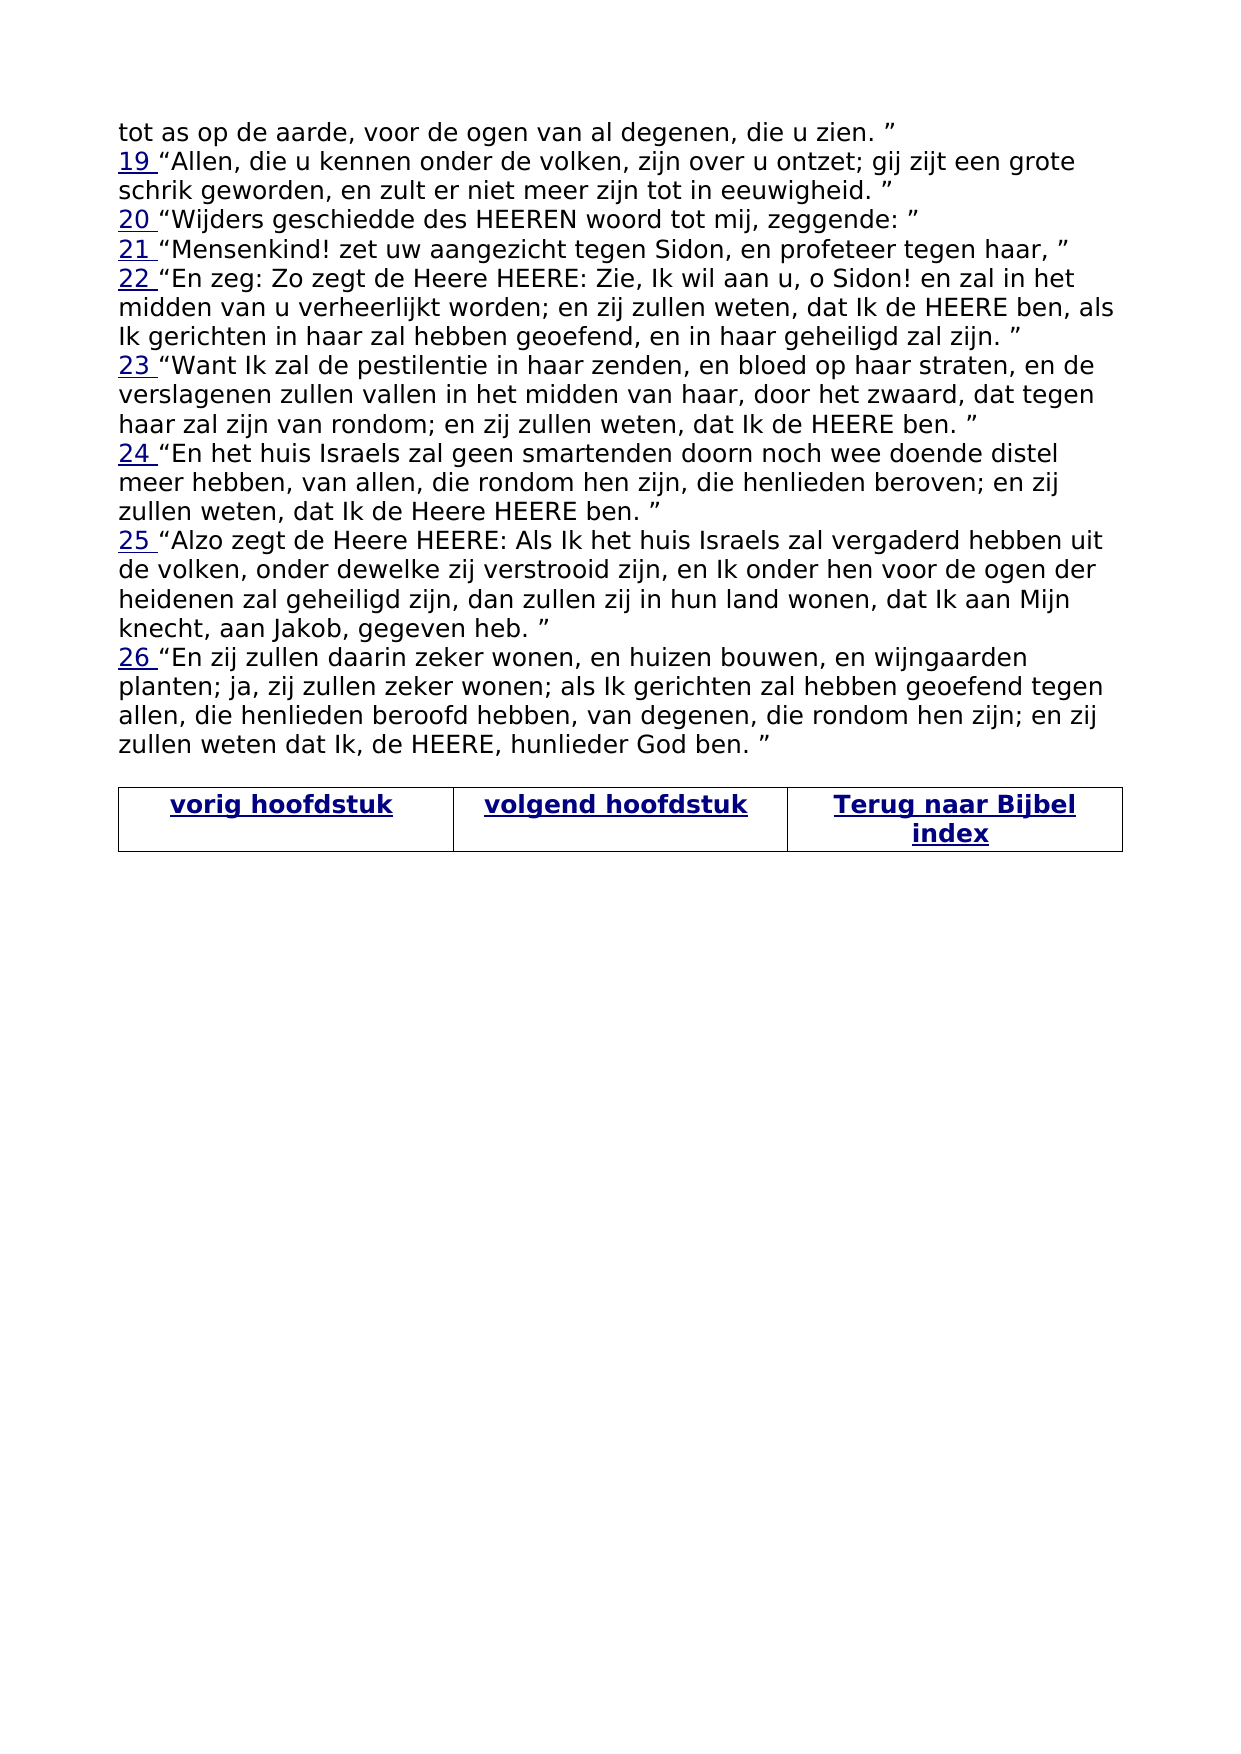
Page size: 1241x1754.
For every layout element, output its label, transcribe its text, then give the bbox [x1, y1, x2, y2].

table_header volgend hoofdstuk [454, 788, 787, 851]
table_header Terug naar Bijbel index [788, 788, 1122, 851]
table_header vorig hoofdstuk [119, 788, 453, 851]
text tot as op de aarde, voor de ogen van al degenen, die u zien. ” 19 “Allen, die u kennen onder de volken, zijn over u ontzet; gij zijt een grote schrik geworden, en zult er niet meer zijn tot in eeuwigheid. ” 20 “Wijders geschiedde des HEEREN woord tot mij, zeggende: ” 21 “Mensenkind! zet uw aangezicht tegen Sidon, en profeteer tegen haar, ” 22 “En zeg: Zo zegt de Heere HEERE: Zie, Ik wil aan u, o Sidon! en zal in het midden van u verheerlijkt worden; en zij zullen weten, dat Ik de HEERE ben, als Ik gerichten in haar zal hebben geoefend, en in haar geheiligd zal zijn. ” 23 “Want Ik zal de pestilentie in haar zenden, en bloed op haar straten, en de verslagenen zullen vallen in het midden van haar, door het zwaard, dat tegen haar zal zijn van rondom; en zij zullen weten, dat Ik de HEERE ben. ” 24 “En het huis Israels zal geen smartenden doorn noch wee doende distel meer hebben, van allen, die rondom hen zijn, die henlieden beroven; en zij zullen weten, dat Ik de Heere HEERE ben. ” 25 “Alzo zegt de Heere HEERE: Als Ik het huis Israels zal vergaderd hebben uit de volken, onder dewelke zij verstrooid zijn, en Ik onder hen voor de ogen der heidenen zal geheiligd zijn, dan zullen zij in hun land wonen, dat Ik aan Mijn knecht, aan Jakob, gegeven heb. ” 26 “En zij zullen daarin zeker wonen, en huizen bouwen, en wijngaarden planten; ja, zij zullen zeker wonen; als Ik gerichten zal hebben geoefend tegen allen, die henlieden beroofd hebben, van degenen, die rondom hen zijn; en zij zullen weten dat Ik, de HEERE, hunlieder God ben. ” [118, 118, 1122, 760]
